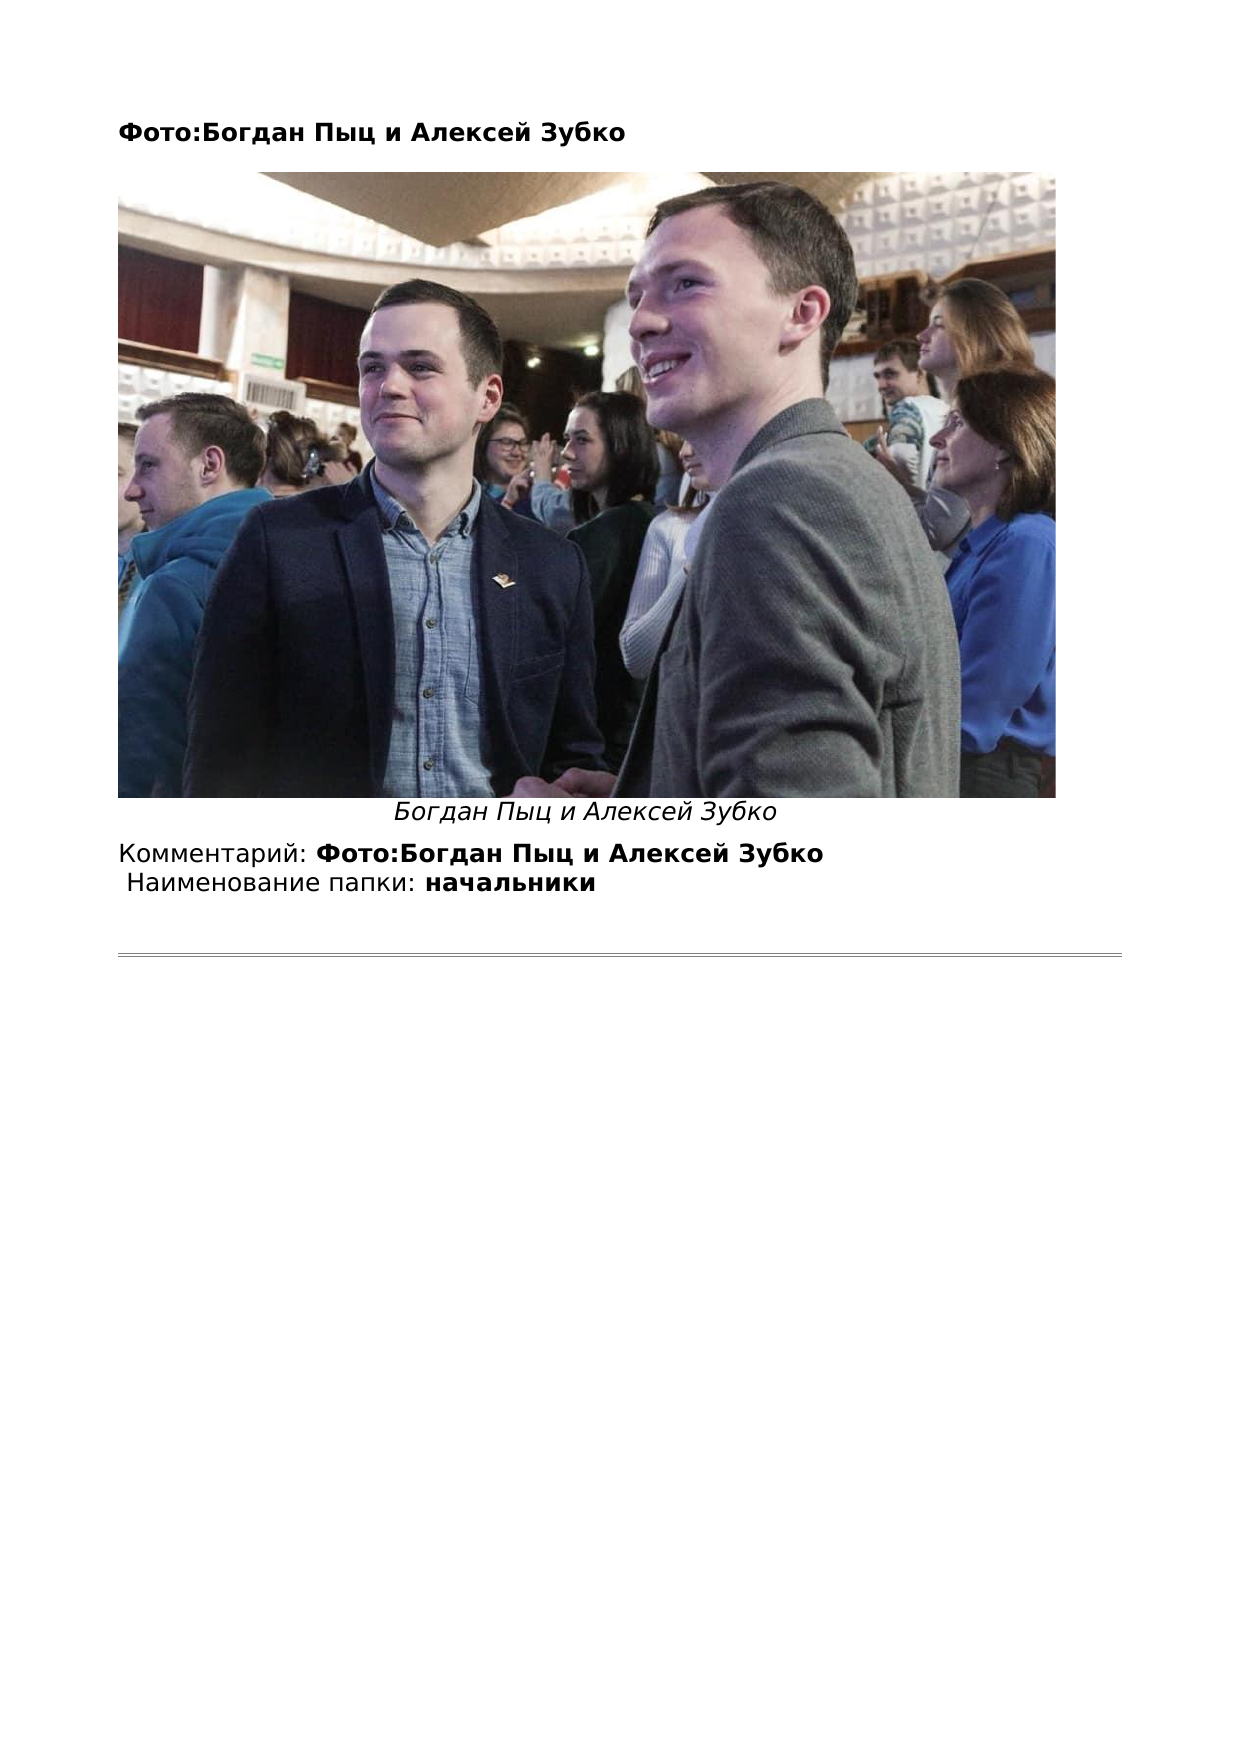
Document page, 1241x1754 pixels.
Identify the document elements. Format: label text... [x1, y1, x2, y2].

text Комментарий: Фото:Богдан Пыц и Алексей Зубко Наименование папки: начальники [118, 839, 1122, 926]
subtitle Фото:Богдан Пыц и Алексей Зубко [118, 118, 1122, 147]
picture [118, 172, 1056, 798]
text Богдан Пыц и Алексей Зубко [118, 798, 1056, 826]
